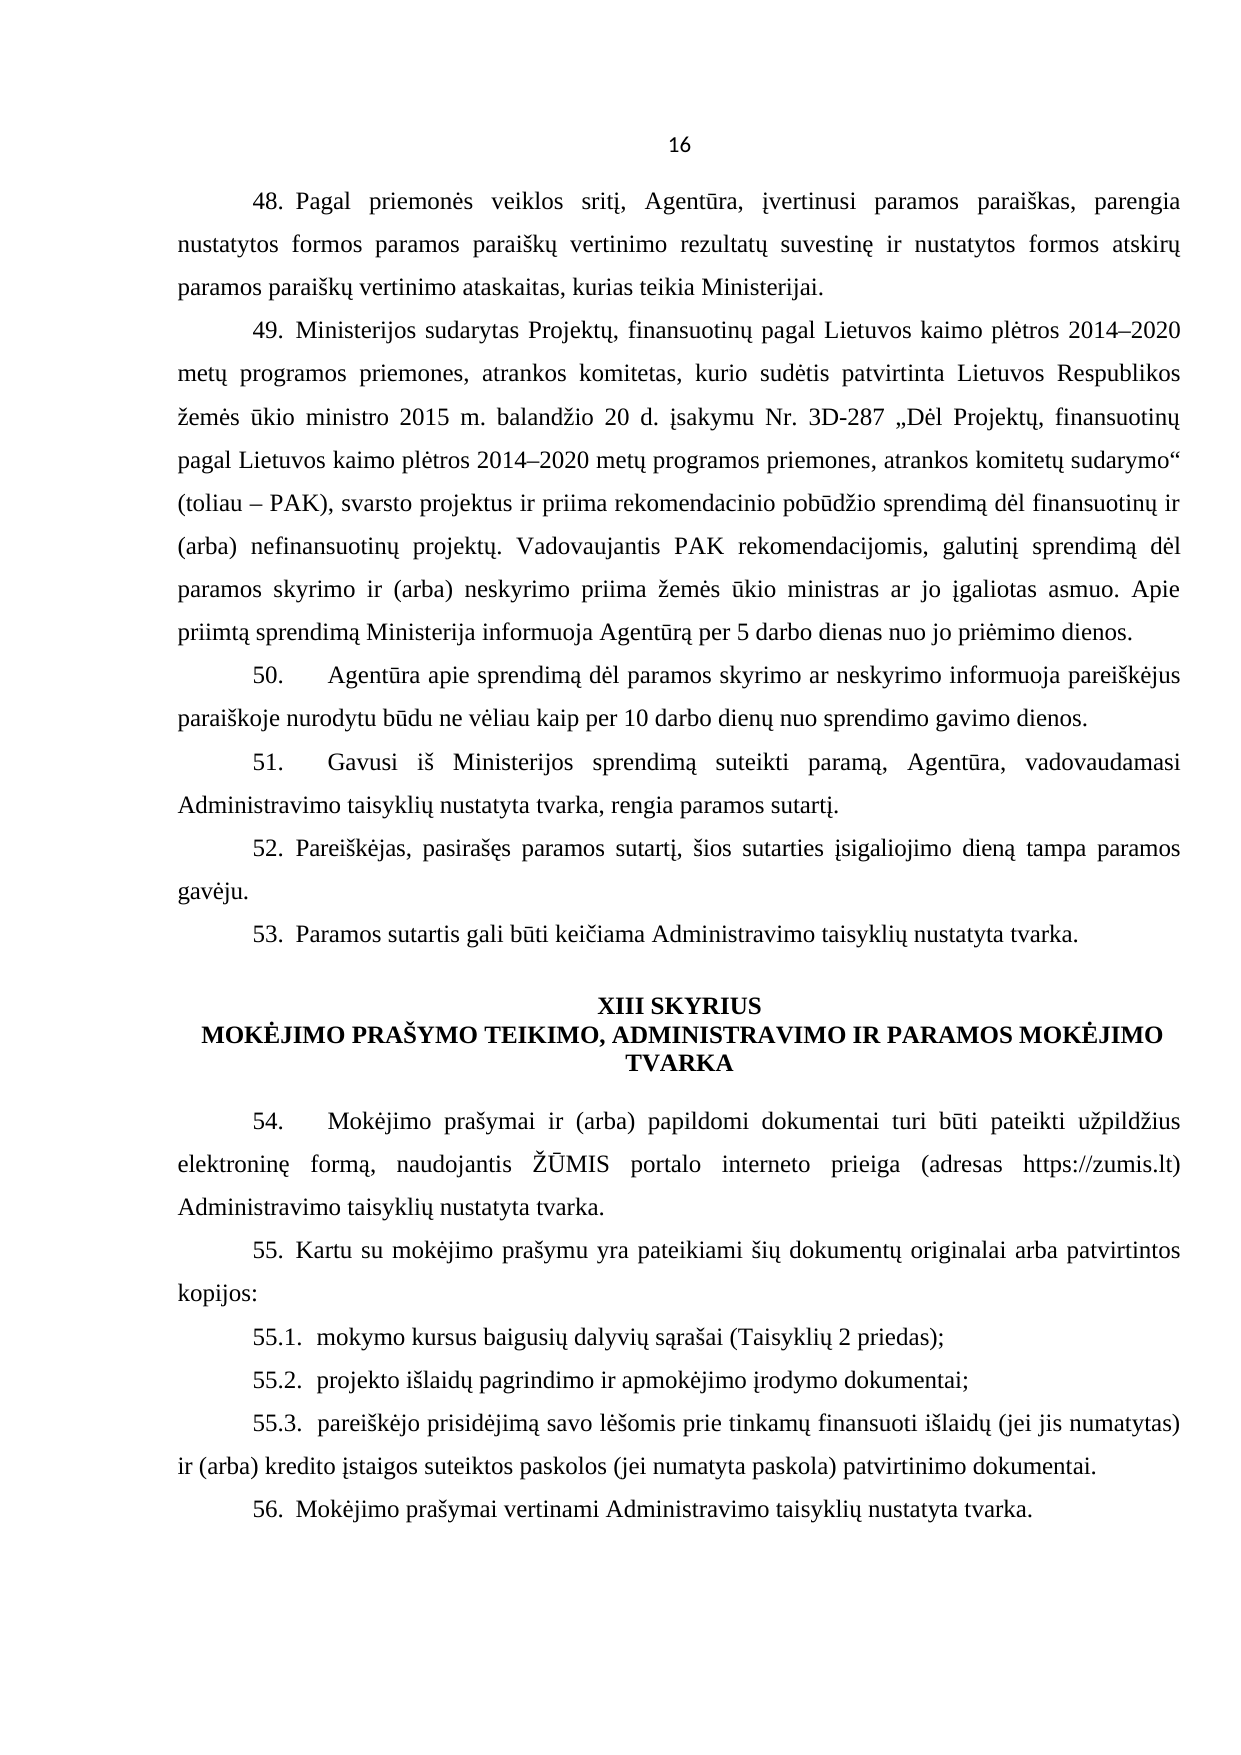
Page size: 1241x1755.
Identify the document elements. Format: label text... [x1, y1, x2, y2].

text 53. Paramos sutartis gali būti keičiama Administravimo taisyklių nustatyta tvarka. [252, 919, 1181, 948]
text 50. Agentūra apie sprendimą dėl paramos skyrimo ar neskyrimo informuoja pareiškėjus paraiškoje nurodytu būdu ne vėliau kaip per 10 darbo dienų nuo sprendimo gavimo dienos. [177, 660, 1181, 732]
text 48. Pagal priemonės veiklos sritį, Agentūra, įvertinusi paramos paraiškas, parengia nustatytos formos paramos paraiškų vertinimo rezultatų suvestinę ir nustatytos formos atskirų paramos paraiškų vertinimo ataskaitas, kurias teikia Ministerijai. [177, 186, 1181, 301]
text 55. Kartu su mokėjimo prašymu yra pateikiami šių dokumentų originalai arba patvirtintos kopijos: [177, 1235, 1181, 1307]
text 54. Mokėjimo prašymai ir (arba) papildomi dokumentai turi būti pateikti užpildžius elektroninę formą, naudojantis ŽŪMIS portalo interneto prieiga (adresas https://zumis.lt) Administravimo taisyklių nustatyta tvarka. [177, 1106, 1181, 1221]
text 55.2. projekto išlaidų pagrindimo ir apmokėjimo įrodymo dokumentai; [177, 1365, 1181, 1393]
text XIII SKYRIUS [177, 991, 1181, 1020]
text 52. Pareiškėjas, pasirašęs paramos sutartį, šios sutarties įsigaliojimo dieną tampa paramos gavėju. [177, 833, 1181, 905]
text 51. Gavusi iš Ministerijos sprendimą suteikti paramą, Agentūra, vadovaudamasi Administravimo taisyklių nustatyta tvarka, rengia paramos sutartį. [177, 747, 1181, 818]
text 55.1. mokymo kursus baigusių dalyvių sąrašai (Taisyklių 2 priedas); [252, 1322, 1181, 1350]
text MOKĖJIMO PRAŠYMO TEIKIMO, ADMINISTRAVIMO IR PARAMOS MOKĖJIMO TVARKA [177, 1020, 1181, 1077]
text 55.3. pareiškėjo prisidėjimą savo lėšomis prie tinkamų finansuoti išlaidų (jei jis numatytas) ir (arba) kredito įstaigos suteiktos paskolos (jei numatyta paskola) patvirtinimo dokumentai. [177, 1408, 1181, 1480]
text 49. Ministerijos sudarytas Projektų, finansuotinų pagal Lietuvos kaimo plėtros 2014–2020 metų programos priemones, atrankos komitetas, kurio sudėtis patvirtinta Lietuvos Respublikos žemės ūkio ministro 2015 m. balandžio 20 d. įsakymu Nr. 3D-287 „Dėl Projektų, finansuotinų pagal Lietuvos kaimo plėtros 2014–2020 metų programos priemones, atrankos komitetų sudarymo“ (toliau – PAK), svarsto projektus ir priima rekomendacinio pobūdžio sprendimą dėl finansuotinų ir (arba) nefinansuotinų projektų. Vadovaujantis PAK rekomendacijomis, galutinį sprendimą dėl paramos skyrimo ir (arba) neskyrimo priima žemės ūkio ministras ar jo įgaliotas asmuo. Apie priimtą sprendimą Ministerija informuoja Agentūrą per 5 darbo dienas nuo jo priėmimo dienos. [177, 315, 1181, 646]
text 56. Mokėjimo prašymai vertinami Administravimo taisyklių nustatyta tvarka. [177, 1494, 1181, 1523]
